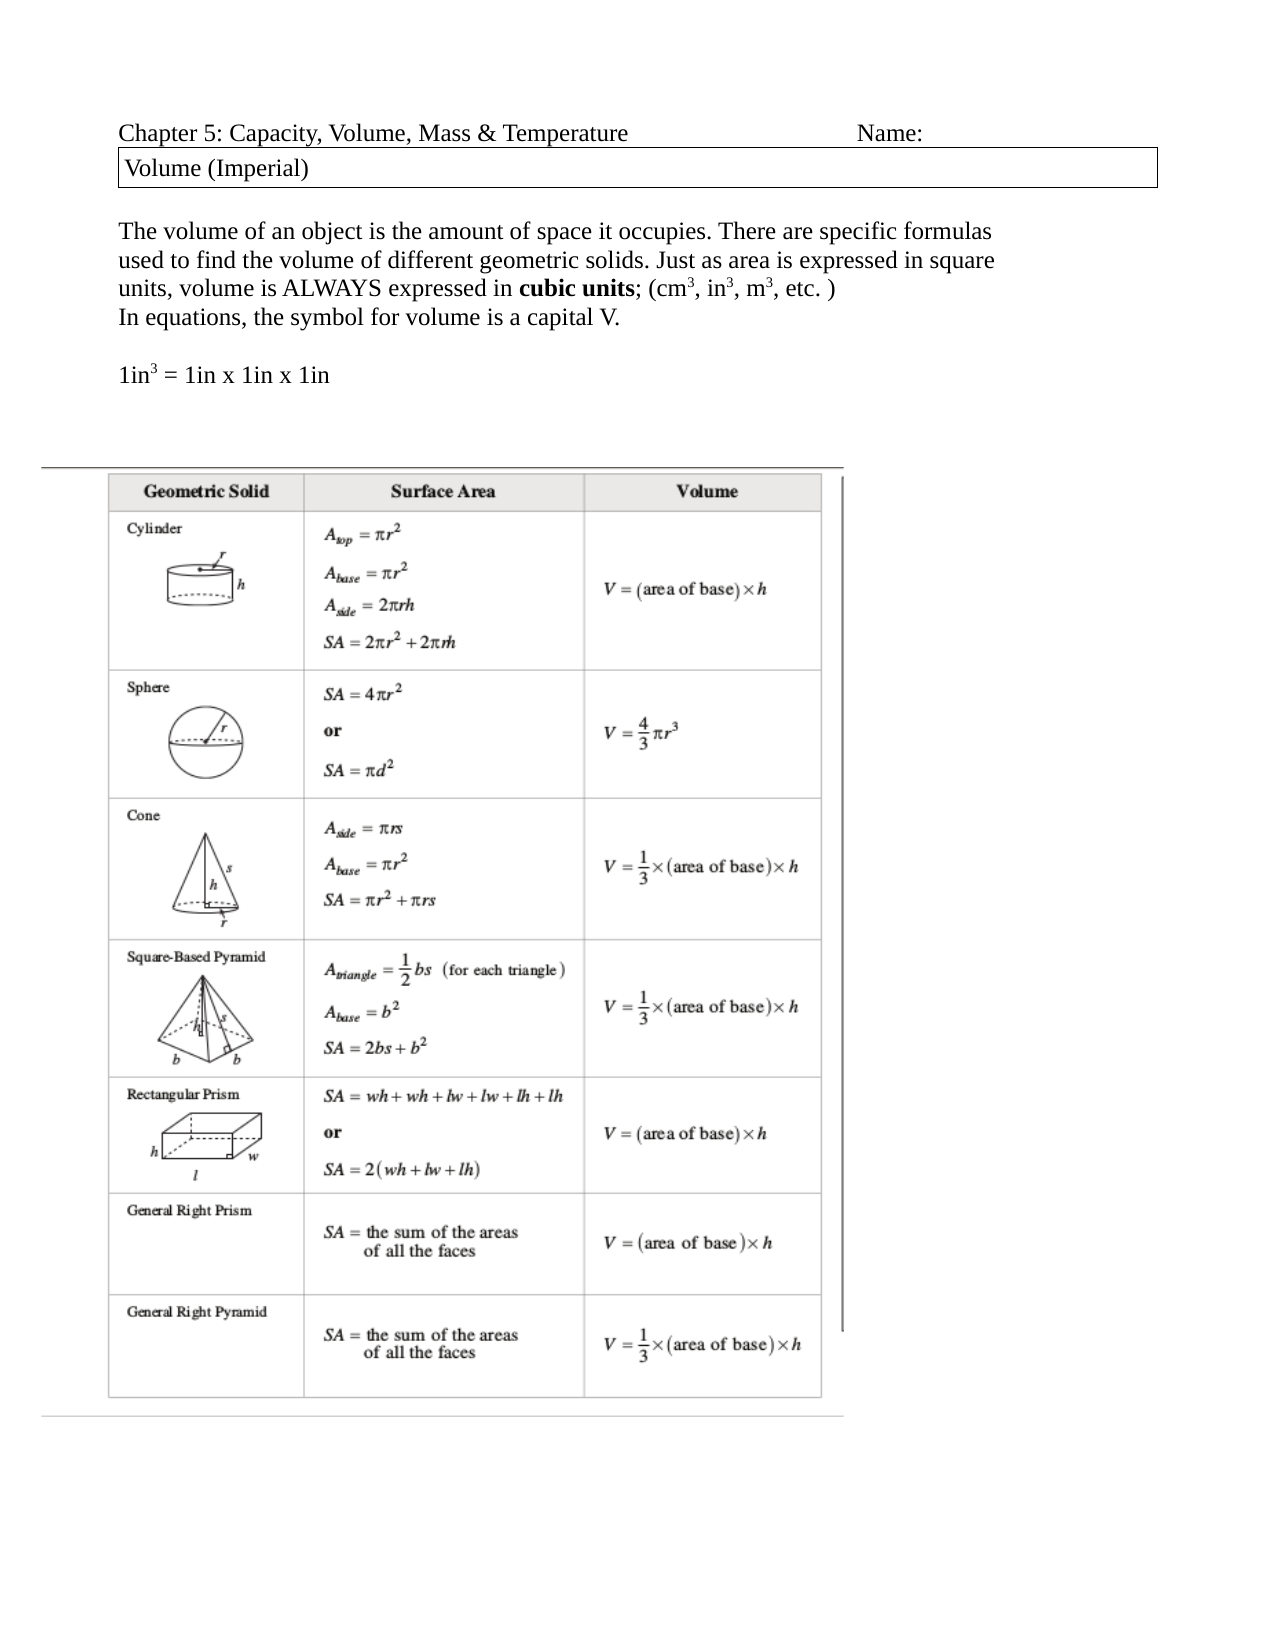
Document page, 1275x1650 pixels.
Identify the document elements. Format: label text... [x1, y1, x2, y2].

picture [41, 467, 844, 1417]
text Chapter 5: Capacity, Volume, Mass & Temperature Name: [118, 118, 1157, 147]
text used to find the volume of different geometric solids. Just as area is expressed in square [118, 245, 1157, 273]
text units, volume is ALWAYS expressed in cubic units; (cm3, in3, m3, etc. ) [118, 273, 1157, 302]
text The volume of an object is the amount of space it occupies. There are specific formulas [118, 216, 1157, 245]
text 1in3 = 1in x 1in x 1in [118, 360, 1157, 388]
text In equations, the symbol for volume is a capital V. [118, 302, 1157, 331]
table_header Volume (Imperial) [119, 148, 1157, 187]
